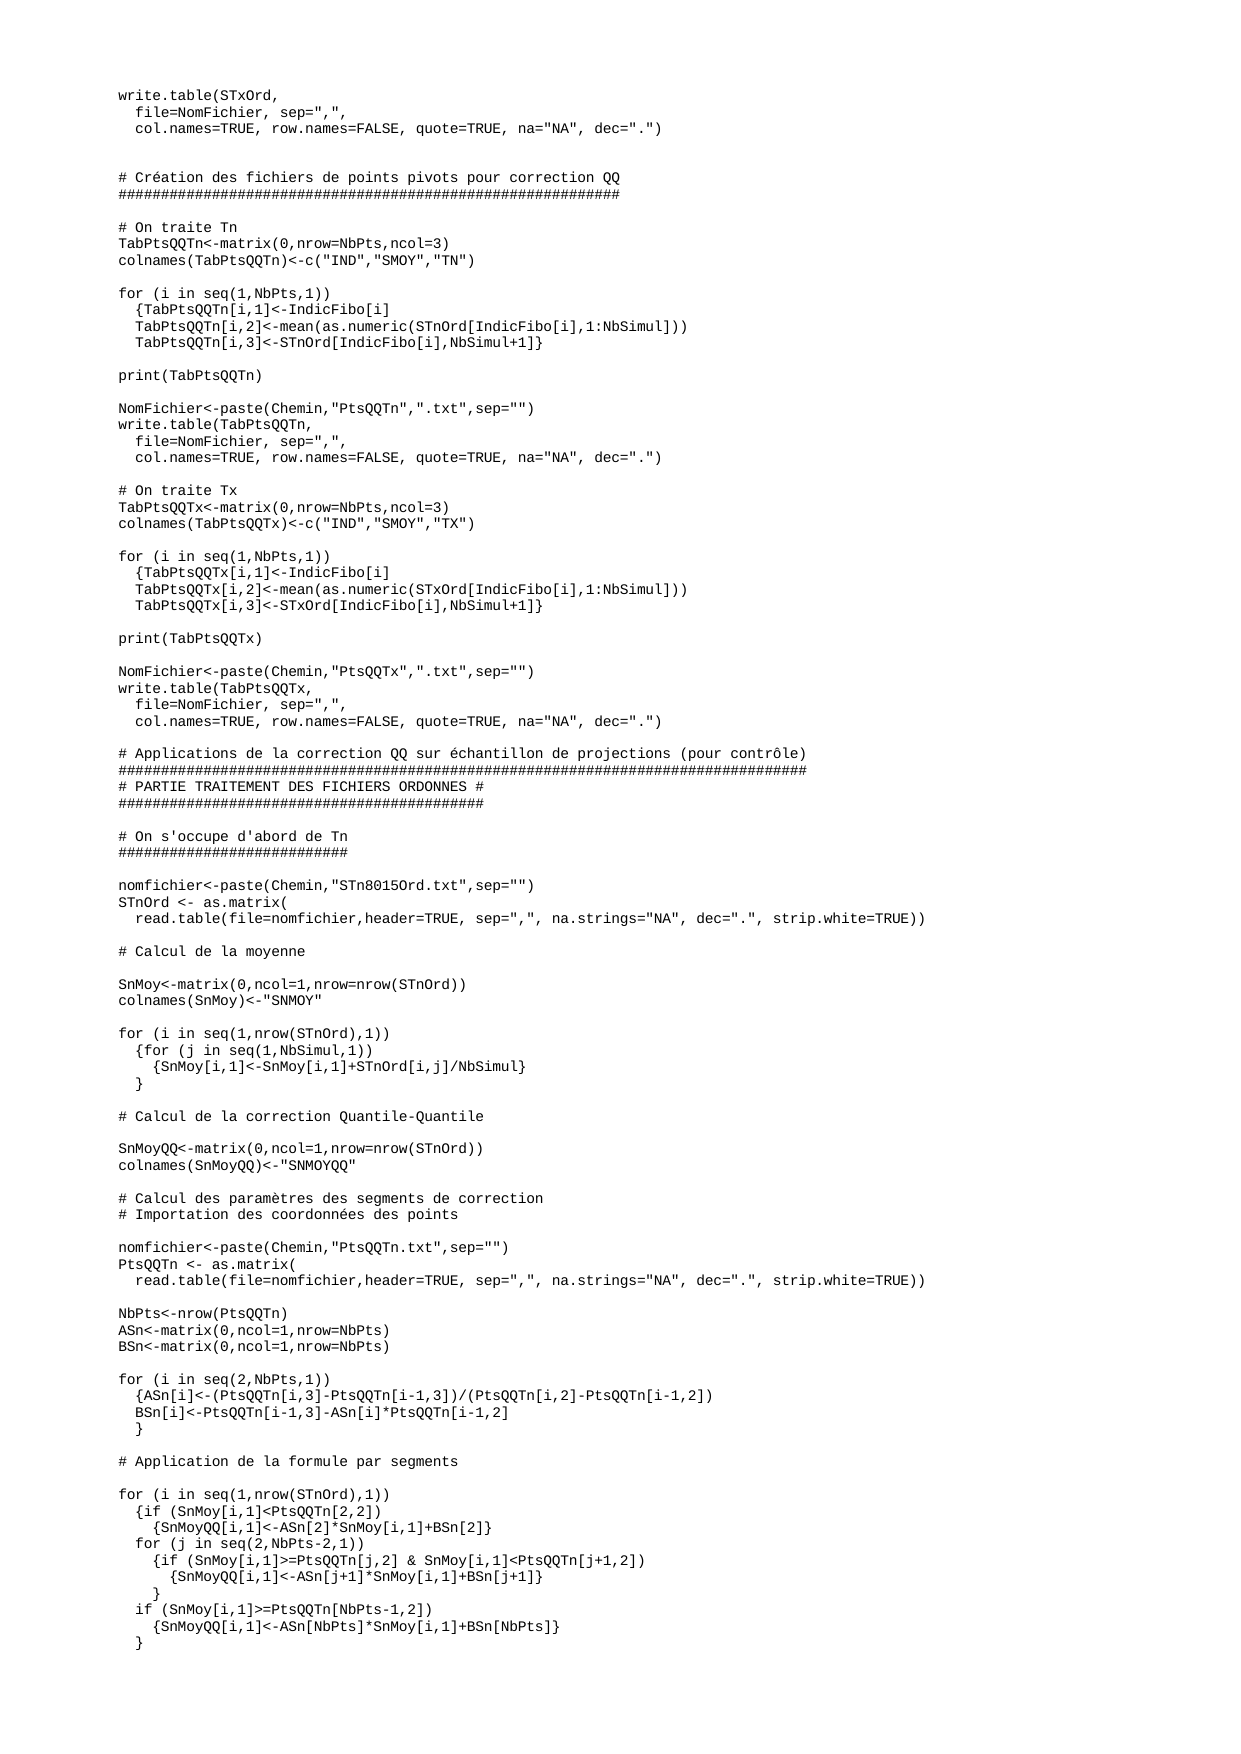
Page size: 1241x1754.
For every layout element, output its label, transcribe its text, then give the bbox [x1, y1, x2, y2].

text # On traite Tn [118, 220, 1122, 237]
text for (j in seq(2,NbPts-2,1)) [118, 1537, 1122, 1553]
text STnOrd <- as.matrix( [118, 895, 1122, 911]
text write.table(TabPtsQQTx, [118, 681, 1122, 697]
text col.names=TRUE, row.names=FALSE, quote=TRUE, na="NA", dec=".") [118, 121, 1122, 138]
text file=NomFichier, sep=",", [118, 105, 1122, 121]
text # Applications de la correction QQ sur échantillon de projections (pour contrôle) [118, 747, 1122, 763]
text SnMoyQQ<-matrix(0,ncol=1,nrow=nrow(STnOrd)) [118, 1142, 1122, 1158]
text nomfichier<-paste(Chemin,"STn8015Ord.txt",sep="") [118, 878, 1122, 895]
text # Création des fichiers de points pivots pour correction QQ [118, 171, 1122, 187]
text {ASn[i]<-(PtsQQTn[i,3]-PtsQQTn[i-1,3])/(PtsQQTn[i,2]-PtsQQTn[i-1,2]) [118, 1389, 1122, 1405]
text {if (SnMoy[i,1]>=PtsQQTn[j,2] & SnMoy[i,1]<PtsQQTn[j+1,2]) [118, 1553, 1122, 1570]
text {SnMoy[i,1]<-SnMoy[i,1]+STnOrd[i,j]/NbSimul} [118, 1059, 1122, 1076]
text ########################################################### [118, 187, 1122, 204]
text ASn<-matrix(0,ncol=1,nrow=NbPts) [118, 1323, 1122, 1339]
text nomfichier<-paste(Chemin,"PtsQQTn.txt",sep="") [118, 1241, 1122, 1257]
text for (i in seq(1,NbPts,1)) [118, 286, 1122, 302]
text for (i in seq(2,NbPts,1)) [118, 1372, 1122, 1389]
text # Importation des coordonnées des points [118, 1208, 1122, 1224]
text {SnMoyQQ[i,1]<-ASn[NbPts]*SnMoy[i,1]+BSn[NbPts]} [118, 1619, 1122, 1636]
text read.table(file=nomfichier,header=TRUE, sep=",", na.strings="NA", dec=".", strip.white=TRUE)) [118, 911, 1122, 928]
text file=NomFichier, sep=",", [118, 434, 1122, 451]
text TabPtsQQTx[i,3]<-STxOrd[IndicFibo[i],NbSimul+1]} [118, 599, 1122, 615]
text } [118, 1076, 1122, 1092]
text TabPtsQQTx[i,2]<-mean(as.numeric(STxOrd[IndicFibo[i],1:NbSimul])) [118, 582, 1122, 599]
text # Application de la formule par segments [118, 1454, 1122, 1471]
text col.names=TRUE, row.names=FALSE, quote=TRUE, na="NA", dec=".") [118, 451, 1122, 467]
text # On s'occupe d'abord de Tn [118, 829, 1122, 846]
text # PARTIE TRAITEMENT DES FICHIERS ORDONNES # [118, 780, 1122, 796]
text TabPtsQQTn[i,3]<-STnOrd[IndicFibo[i],NbSimul+1]} [118, 335, 1122, 352]
text file=NomFichier, sep=",", [118, 697, 1122, 714]
text TabPtsQQTn<-matrix(0,nrow=NbPts,ncol=3) [118, 237, 1122, 253]
text for (i in seq(1,NbPts,1)) [118, 549, 1122, 566]
text for (i in seq(1,nrow(STnOrd),1)) [118, 1027, 1122, 1043]
text # Calcul des paramètres des segments de correction [118, 1191, 1122, 1208]
text for (i in seq(1,nrow(STnOrd),1)) [118, 1487, 1122, 1504]
text colnames(SnMoy)<-"SNMOY" [118, 994, 1122, 1010]
text {SnMoyQQ[i,1]<-ASn[2]*SnMoy[i,1]+BSn[2]} [118, 1520, 1122, 1537]
text col.names=TRUE, row.names=FALSE, quote=TRUE, na="NA", dec=".") [118, 714, 1122, 730]
text } [118, 1422, 1122, 1438]
text BSn[i]<-PtsQQTn[i-1,3]-ASn[i]*PtsQQTn[i-1,2] [118, 1405, 1122, 1422]
text } [118, 1636, 1122, 1652]
text if (SnMoy[i,1]>=PtsQQTn[NbPts-1,2]) [118, 1603, 1122, 1619]
text read.table(file=nomfichier,header=TRUE, sep=",", na.strings="NA", dec=".", strip.white=TRUE)) [118, 1273, 1122, 1290]
text # Calcul de la moyenne [118, 944, 1122, 961]
text NomFichier<-paste(Chemin,"PtsQQTx",".txt",sep="") [118, 664, 1122, 681]
text BSn<-matrix(0,ncol=1,nrow=NbPts) [118, 1339, 1122, 1356]
text print(TabPtsQQTx) [118, 632, 1122, 648]
text {for (j in seq(1,NbSimul,1)) [118, 1043, 1122, 1059]
text NbPts<-nrow(PtsQQTn) [118, 1306, 1122, 1323]
text {TabPtsQQTx[i,1]<-IndicFibo[i] [118, 566, 1122, 582]
text ########################################### [118, 796, 1122, 813]
text {if (SnMoy[i,1]<PtsQQTn[2,2]) [118, 1504, 1122, 1520]
text # Calcul de la correction Quantile-Quantile [118, 1109, 1122, 1125]
text {TabPtsQQTn[i,1]<-IndicFibo[i] [118, 302, 1122, 319]
text colnames(TabPtsQQTn)<-c("IND","SMOY","TN") [118, 253, 1122, 269]
text TabPtsQQTx<-matrix(0,nrow=NbPts,ncol=3) [118, 500, 1122, 516]
text ########################### [118, 846, 1122, 862]
text PtsQQTn <- as.matrix( [118, 1257, 1122, 1273]
text NomFichier<-paste(Chemin,"PtsQQTn",".txt",sep="") [118, 401, 1122, 418]
text colnames(SnMoyQQ)<-"SNMOYQQ" [118, 1158, 1122, 1175]
text ################################################################################# [118, 763, 1122, 780]
text # On traite Tx [118, 483, 1122, 500]
text write.table(STxOrd, [118, 88, 1122, 105]
text SnMoy<-matrix(0,ncol=1,nrow=nrow(STnOrd)) [118, 977, 1122, 994]
text print(TabPtsQQTn) [118, 368, 1122, 385]
text write.table(TabPtsQQTn, [118, 418, 1122, 434]
text {SnMoyQQ[i,1]<-ASn[j+1]*SnMoy[i,1]+BSn[j+1]} [118, 1570, 1122, 1586]
text } [118, 1586, 1122, 1603]
text colnames(TabPtsQQTx)<-c("IND","SMOY","TX") [118, 516, 1122, 533]
text TabPtsQQTn[i,2]<-mean(as.numeric(STnOrd[IndicFibo[i],1:NbSimul])) [118, 319, 1122, 335]
